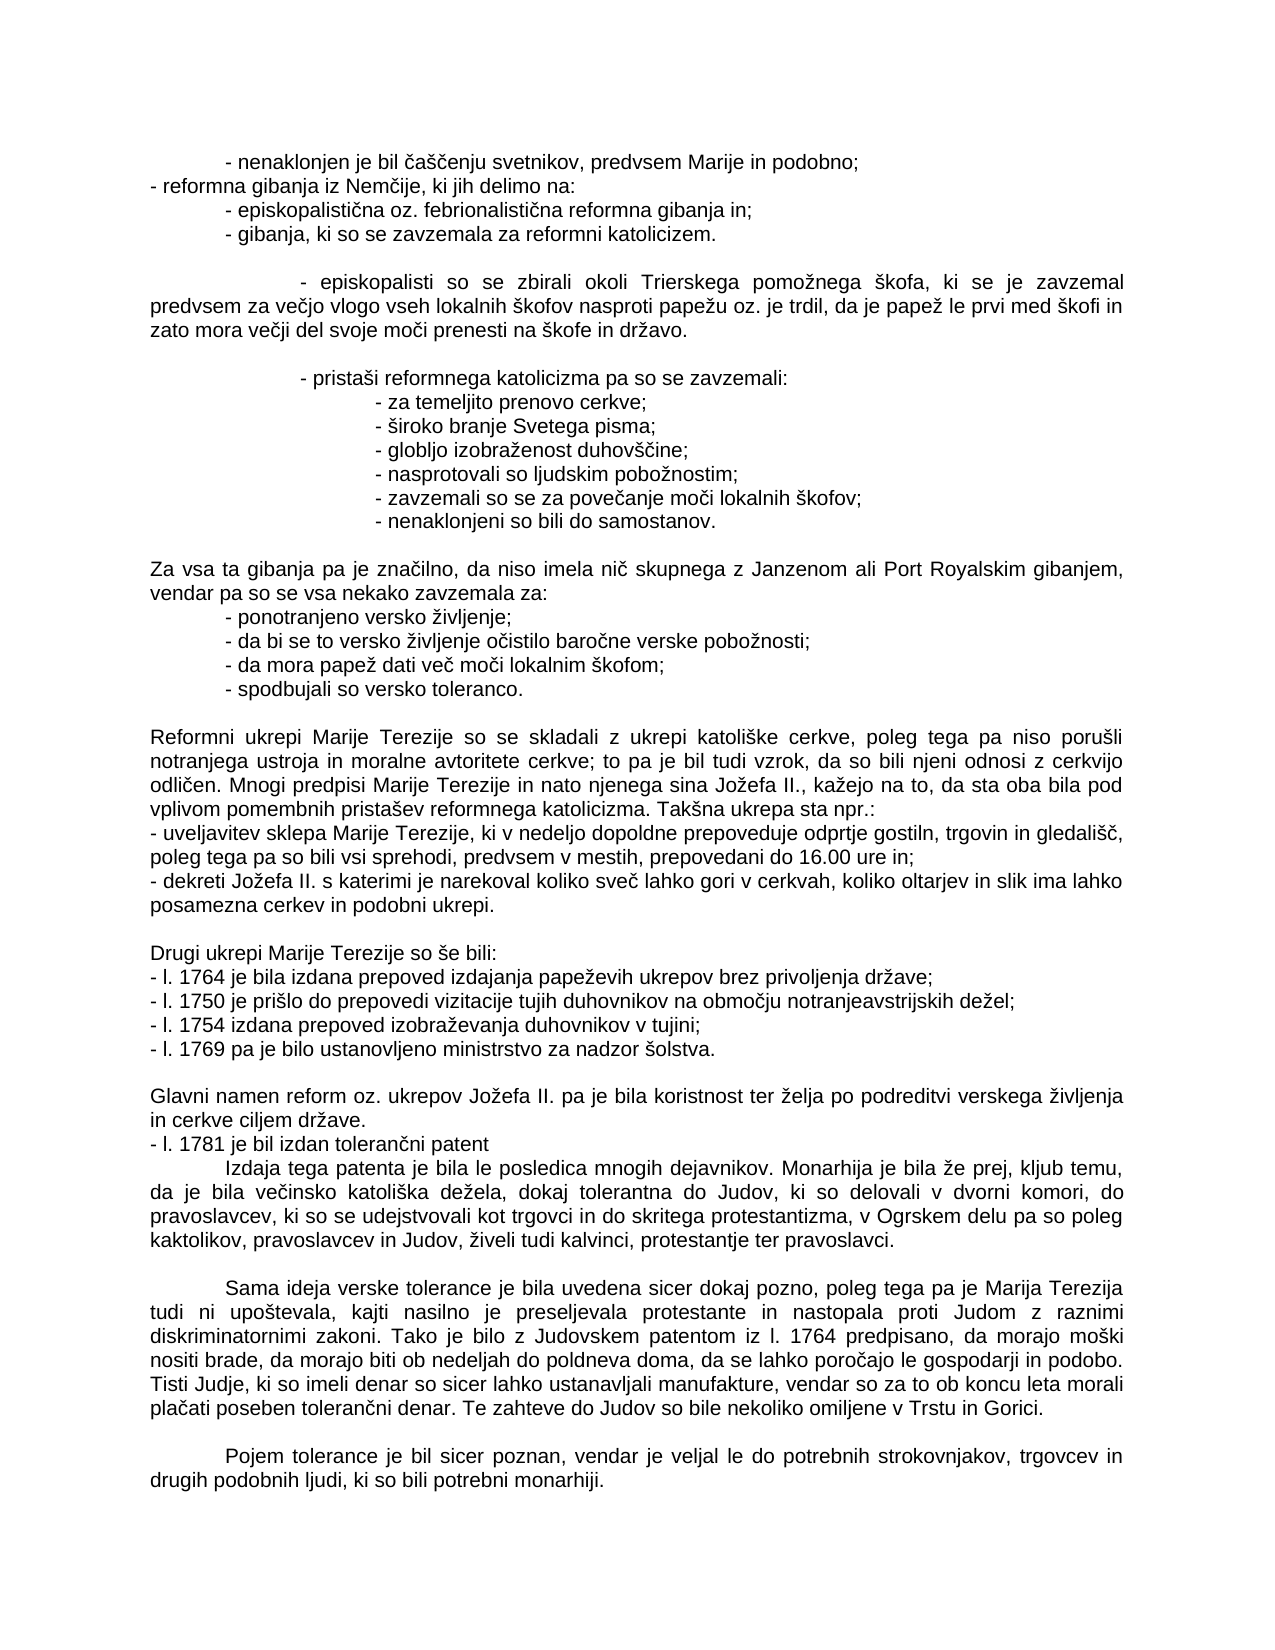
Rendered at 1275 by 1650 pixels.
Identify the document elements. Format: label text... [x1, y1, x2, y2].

text Pojem tolerance je bil sicer poznan, vendar je veljal le do potrebnih strokovnjakov, trgovcev in drugih podobnih ljudi, ki so bili potrebni monarhiji. [150, 1444, 1125, 1492]
text Za vsa ta gibanja pa je značilno, da niso imela nič skupnega z Janzenom ali Port Royalskim gibanjem, vendar pa so se vsa nekako zavzemala za: [150, 557, 1125, 605]
text - episkopalisti so se zbirali okoli Trierskega pomožnega škofa, ki se je zavzemal predvsem za večjo vlogo vseh lokalnih škofov nasproti papežu oz. je trdil, da je papež le prvi med škofi in zato mora večji del svoje moči prenesti na škofe in državo. [150, 270, 1125, 342]
text Drugi ukrepi Marije Terezije so še bili: [150, 941, 1125, 964]
text - spodbujali so versko toleranco. [150, 677, 1125, 701]
text - ponotranjeno versko življenje; [150, 605, 1125, 629]
text - široko branje Svetega pisma; [150, 413, 1125, 437]
text - zavzemali so se za povečanje moči lokalnih škofov; [150, 485, 1125, 509]
text - da mora papež dati več moči lokalnim škofom; [150, 653, 1125, 677]
text - episkopalistična oz. febrionalistična reformna gibanja in; [150, 198, 1125, 222]
text - globljo izobraženost duhovščine; [150, 437, 1125, 461]
text - l. 1781 je bil izdan tolerančni patent [150, 1132, 1125, 1156]
text - reformna gibanja iz Nemčije, ki jih delimo na: [150, 174, 1125, 198]
text - l. 1754 izdana prepoved izobraževanja duhovnikov v tujini; [150, 1012, 1125, 1036]
text - nenaklonjen je bil čaščenju svetnikov, predvsem Marije in podobno; [150, 150, 1125, 174]
text - l. 1750 je prišlo do prepovedi vizitacije tujih duhovnikov na območju notranjeavstrijskih dežel; [150, 988, 1125, 1012]
text - dekreti Jožefa II. s katerimi je narekoval koliko sveč lahko gori v cerkvah, koliko oltarjev in slik ima lahko posamezna cerkev in podobni ukrepi. [150, 869, 1125, 917]
text - za temeljito prenovo cerkve; [150, 389, 1125, 413]
text - gibanja, ki so se zavzemala za reformni katolicizem. [150, 222, 1125, 246]
text Glavni namen reform oz. ukrepov Jožefa II. pa je bila koristnost ter želja po podreditvi verskega življenja in cerkve ciljem države. [150, 1084, 1125, 1132]
text - da bi se to versko življenje očistilo baročne verske pobožnosti; [150, 629, 1125, 653]
text Reformni ukrepi Marije Terezije so se skladali z ukrepi katoliške cerkve, poleg tega pa niso porušli notranjega ustroja in moralne avtoritete cerkve; to pa je bil tudi vzrok, da so bili njeni odnosi z cerkvijo odličen. Mnogi predpisi Marije Terezije in nato njenega sina Jožefa II., kažejo na to, da sta oba bila pod vplivom pomembnih pristašev reformnega katolicizma. Takšna ukrepa sta npr.: [150, 725, 1125, 821]
text - nasprotovali so ljudskim pobožnostim; [150, 461, 1125, 485]
text - pristaši reformnega katolicizma pa so se zavzemali: [150, 366, 1125, 389]
text - nenaklonjeni so bili do samostanov. [150, 509, 1125, 533]
text Sama ideja verske tolerance je bila uvedena sicer dokaj pozno, poleg tega pa je Marija Terezija tudi ni upoštevala, kajti nasilno je preseljevala protestante in nastopala proti Judom z raznimi diskriminatornimi zakoni. Tako je bilo z Judovskem patentom iz l. 1764 predpisano, da morajo moški nositi brade, da morajo biti ob nedeljah do poldneva doma, da se lahko poročajo le gospodarji in podobo. Tisti Judje, ki so imeli denar so sicer lahko ustanavljali manufakture, vendar so za to ob koncu leta morali plačati poseben tolerančni denar. Te zahteve do Judov so bile nekoliko omiljene v Trstu in Gorici. [150, 1276, 1125, 1420]
text - uveljavitev sklepa Marije Terezije, ki v nedeljo dopoldne prepoveduje odprtje gostiln, trgovin in gledališč, poleg tega pa so bili vsi sprehodi, predvsem v mestih, prepovedani do 16.00 ure in; [150, 821, 1125, 869]
text Izdaja tega patenta je bila le posledica mnogih dejavnikov. Monarhija je bila že prej, kljub temu, da je bila večinsko katoliška dežela, dokaj tolerantna do Judov, ki so delovali v dvorni komori, do pravoslavcev, ki so se udejstvovali kot trgovci in do skritega protestantizma, v Ogrskem delu pa so poleg kaktolikov, pravoslavcev in Judov, živeli tudi kalvinci, protestantje ter pravoslavci. [150, 1156, 1125, 1252]
text - l. 1764 je bila izdana prepoved izdajanja papeževih ukrepov brez privoljenja države; [150, 964, 1125, 988]
text - l. 1769 pa je bilo ustanovljeno ministrstvo za nadzor šolstva. [150, 1036, 1125, 1060]
